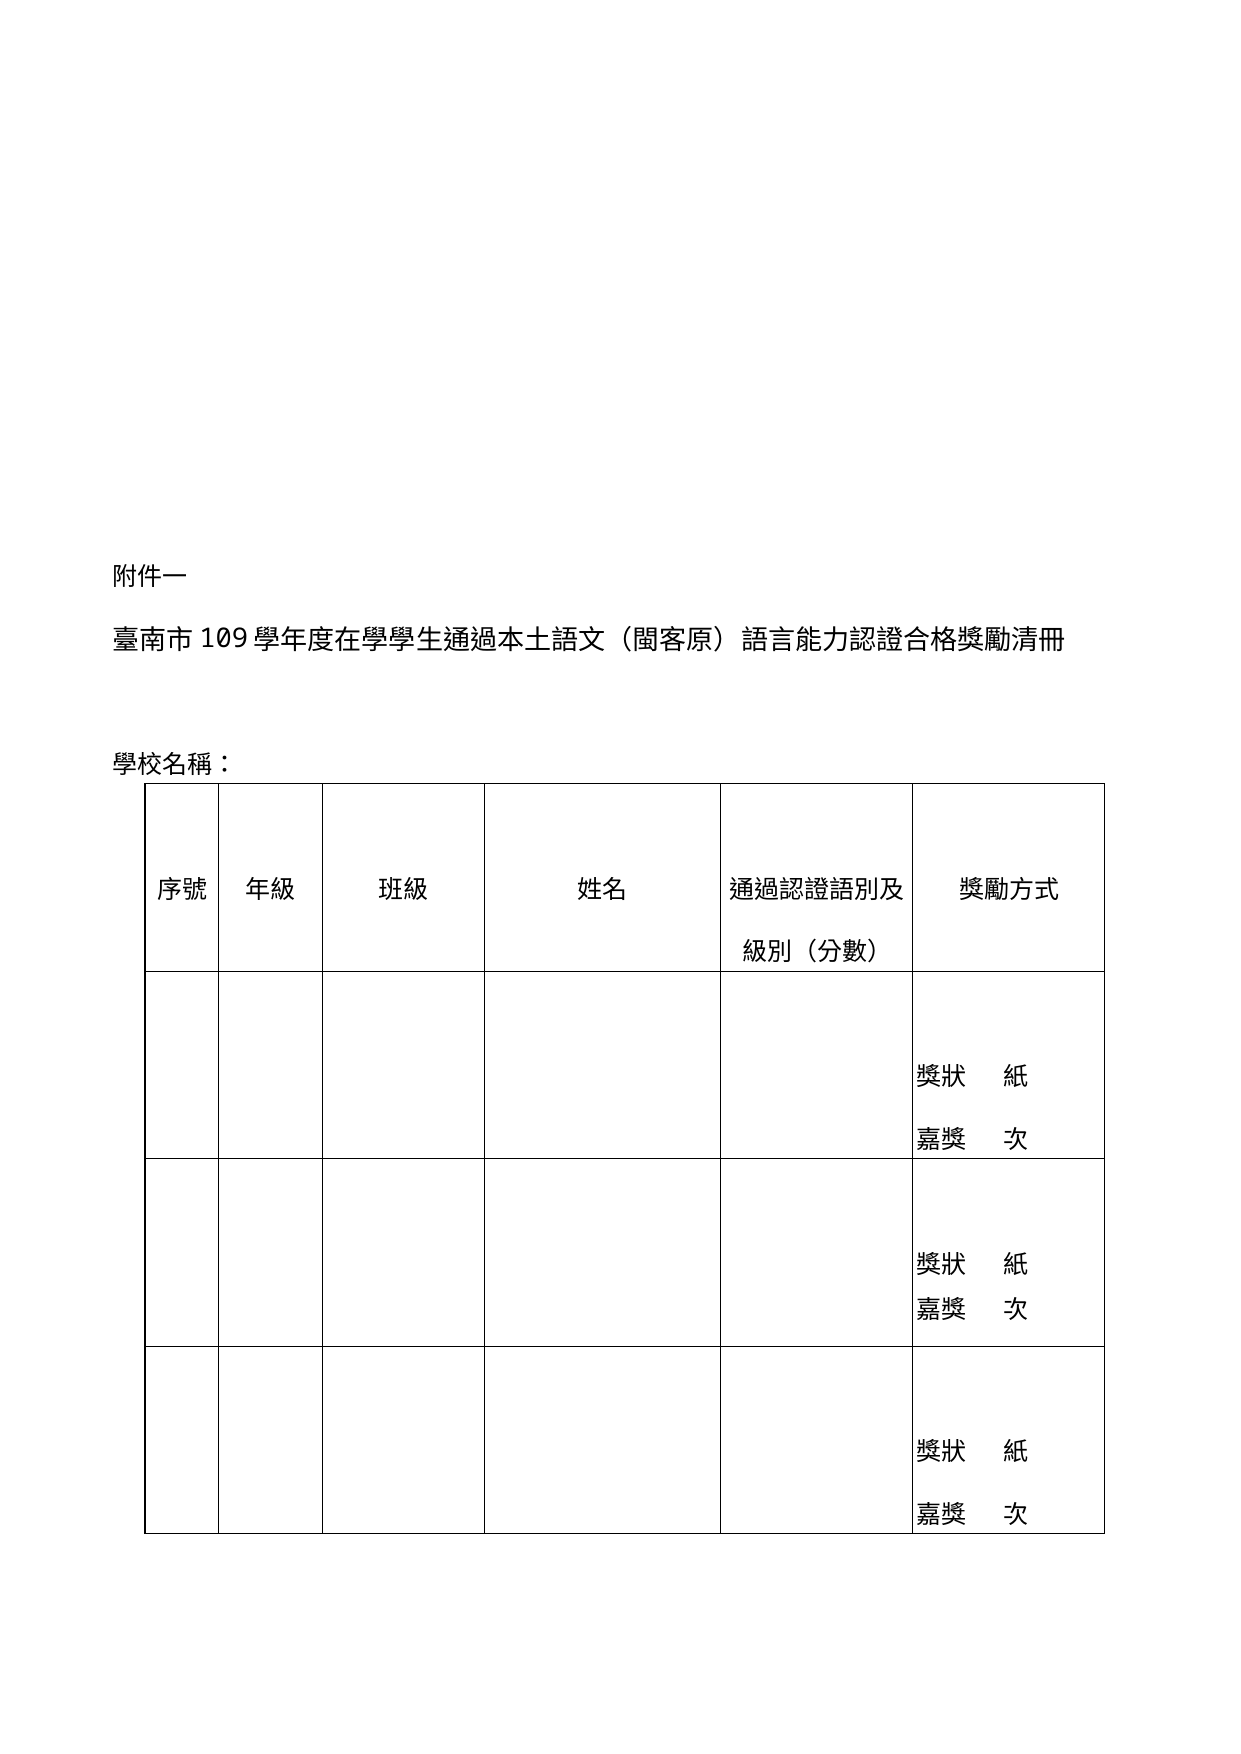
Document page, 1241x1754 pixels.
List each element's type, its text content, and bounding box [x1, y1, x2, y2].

table_cell [146, 1347, 218, 1533]
table_cell [485, 972, 720, 1158]
table_header 班級 [323, 784, 484, 971]
table_header 序號 [146, 784, 218, 971]
table_header 年級 [219, 784, 322, 971]
table_cell [721, 1159, 912, 1346]
table_cell 獎狀 紙 嘉獎 次 [913, 1347, 1104, 1533]
table_cell [146, 972, 218, 1158]
table_cell 獎狀 紙 嘉獎 次 [913, 1159, 1104, 1346]
table_cell [219, 1347, 322, 1533]
table_cell [485, 1347, 720, 1533]
table_cell [323, 972, 484, 1158]
table_cell 獎狀 紙 嘉獎 次 [913, 972, 1104, 1158]
text 學校名稱： [112, 721, 1128, 783]
table_header 通過認證語別及級別（分數） [721, 784, 912, 971]
table_cell [721, 1347, 912, 1533]
table_cell [323, 1347, 484, 1533]
table_cell [219, 972, 322, 1158]
table_header 獎勵方式 [913, 784, 1104, 971]
table_cell [219, 1159, 322, 1346]
table_cell [721, 972, 912, 1158]
table_cell [323, 1159, 484, 1346]
table_cell [485, 1159, 720, 1346]
table_cell [146, 1159, 218, 1346]
text 附件一 [112, 533, 1128, 596]
table_header 姓名 [485, 784, 720, 971]
text 臺南市109學年度在學學生通過本土語文（閩客原）語言能力認證合格獎勵清冊 [112, 596, 1128, 658]
